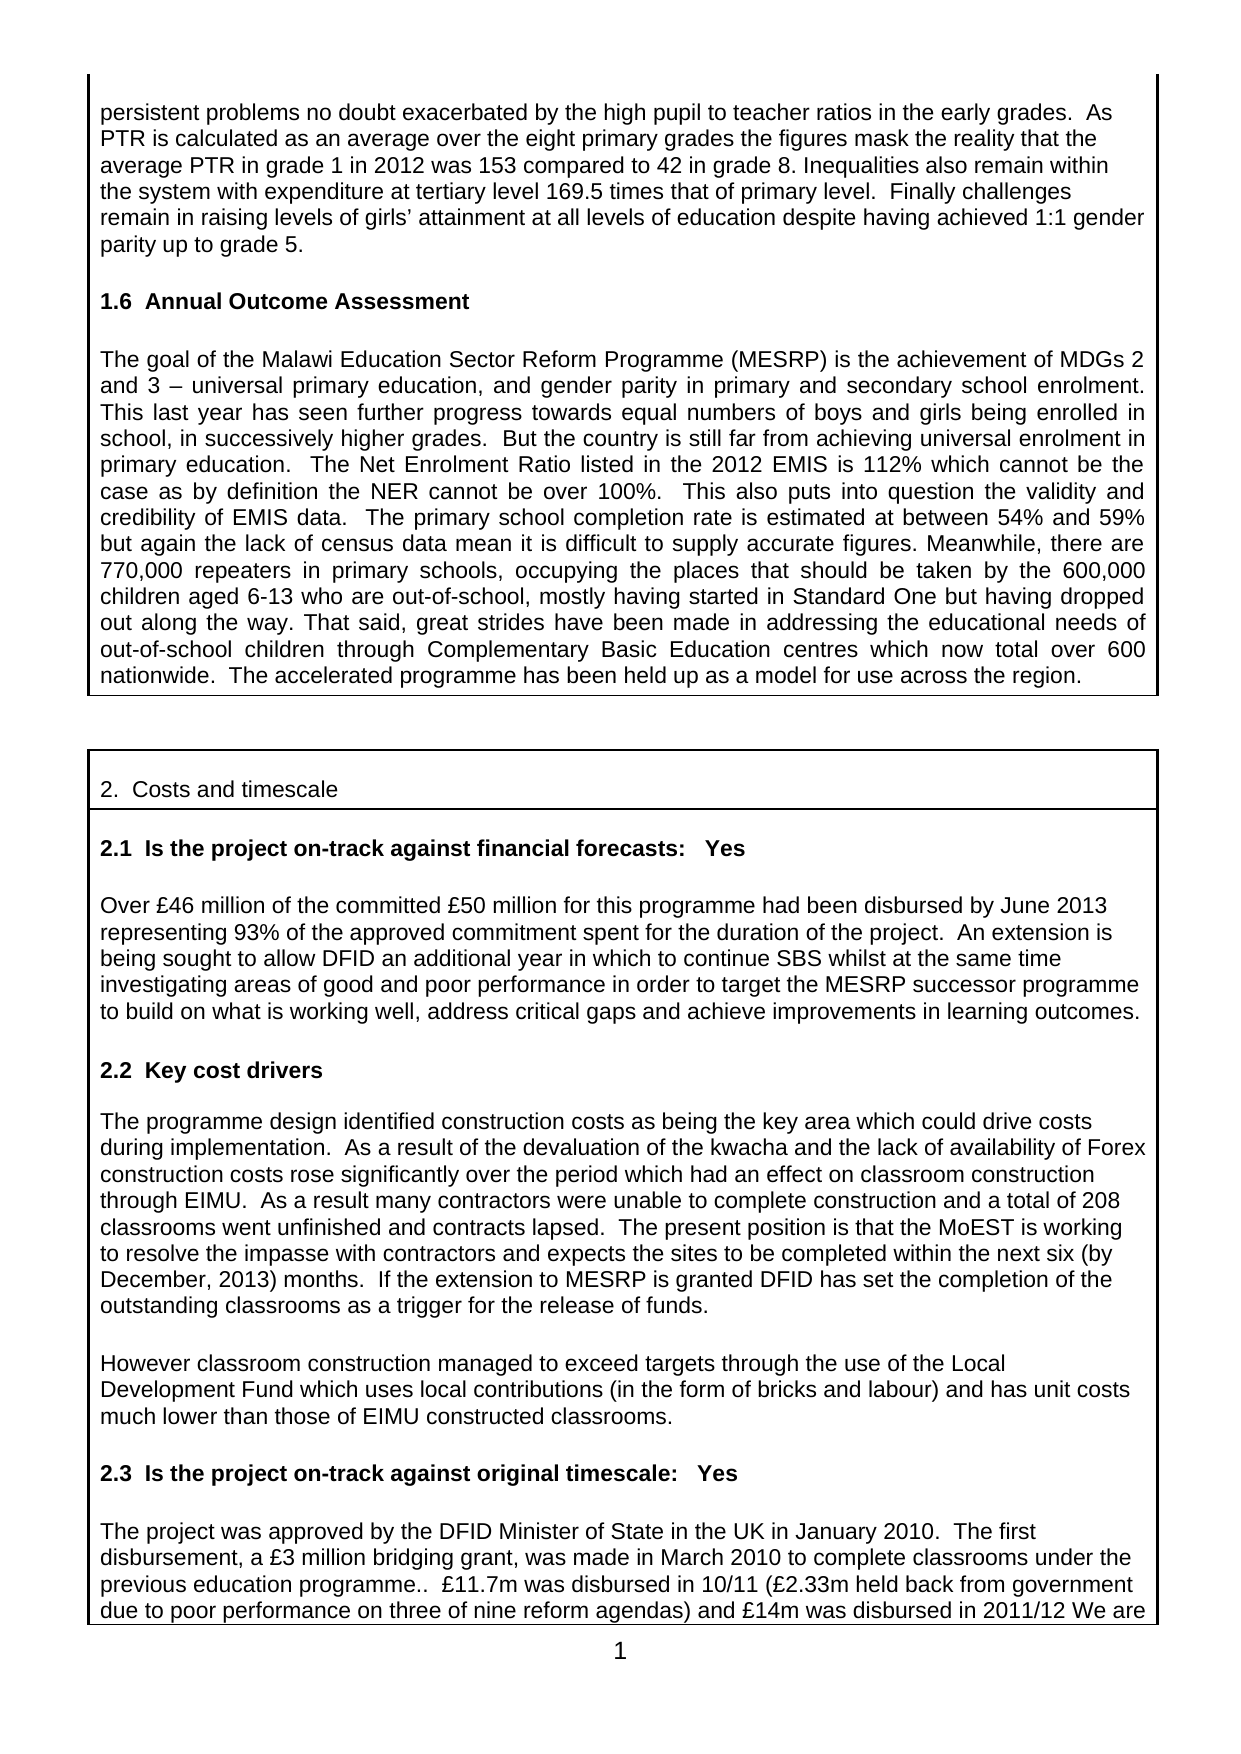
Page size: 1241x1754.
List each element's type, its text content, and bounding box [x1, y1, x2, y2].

table_cell persistent problems no doubt exacerbated by the high pupil to teacher ratios in the early grades. As PTR is calculated as an average over the eight primary grades the figures mask the reality that the average PTR in grade 1 in 2012 was 153 compared to 42 in grade 8. Inequalities also remain within the system with expenditure at tertiary level 169.5 times that of primary level. Finally challenges remain in raising levels of girls’ attainment at all levels of education despite having achieved 1:1 gender parity up to grade 5. [90, 74, 1156, 263]
table_cell 2.1 Is the project on-track against financial forecasts: Yes Over £46 million of the committed £50 million for this programme had been disbursed by June 2013 representing 93% of the approved commitment spent for the duration of the project. An extension is being sought to allow DFID an additional year in which to continue SBS whilst at the same time investigating areas of good and poor performance in order to target the MESRP successor programme to build on what is working well, address critical gaps and achieve improvements in learning outcomes. 2.2 Key cost drivers The programme design identified construction costs as being the key area which could drive costs during implementation. As a result of the devaluation of the kwacha and the lack of availability of Forex construction costs rose significantly over the period which had an effect on classroom construction through EIMU. As a result many contractors were unable to complete construction and a total of 208 classrooms went unfinished and contracts lapsed. The present position is that the MoEST is working to resolve the impasse with contractors and expects the sites to be completed within the next six (by December, 2013) months. If the extension to MESRP is granted DFID has set the completion of the outstanding classrooms as a trigger for the release of funds. However classroom construction managed to exceed targets through the use of the Local Development Fund which uses local contributions (in the form of bricks and labour) and has unit costs much lower than those of EIMU constructed classrooms. 2.3 Is the project on-track against original timescale: Yes The project was approved by the DFID Minister of State in the UK in January 2010. The first disbursement, a £3 million bridging grant, was made in March 2010 to complete classrooms under the previous education programme.. £11.7m was disbursed in 10/11 (£2.33m held back from government due to poor performance on three of nine reform agendas) and £14m was disbursed in 2011/12 We are [90, 810, 1156, 1623]
table_header 2. Costs and timescale [90, 751, 1156, 808]
table_cell 1.6 Annual Outcome Assessment The goal of the Malawi Education Sector Reform Programme (MESRP) is the achievement of MDGs 2 and 3 – universal primary education, and gender parity in primary and secondary school enrolment. This last year has seen further progress towards equal numbers of boys and girls being enrolled in school, in successively higher grades. But the country is still far from achieving universal enrolment in primary education. The Net Enrolment Ratio listed in the 2012 EMIS is 112% which cannot be the case as by definition the NER cannot be over 100%. This also puts into question the validity and credibility of EMIS data. The primary school completion rate is estimated at between 54% and 59% but again the lack of census data mean it is difficult to supply accurate figures. Meanwhile, there are 770,000 repeaters in primary schools, occupying the places that should be taken by the 600,000 children aged 6-13 who are out-of-school, mostly having started in Standard One but having dropped out along the way. That said, great strides have been made in addressing the educational needs of out-of-school children through Complementary Basic Education centres which now total over 600 nationwide. The accelerated programme has been held up as a model for use across the region. [90, 263, 1156, 695]
